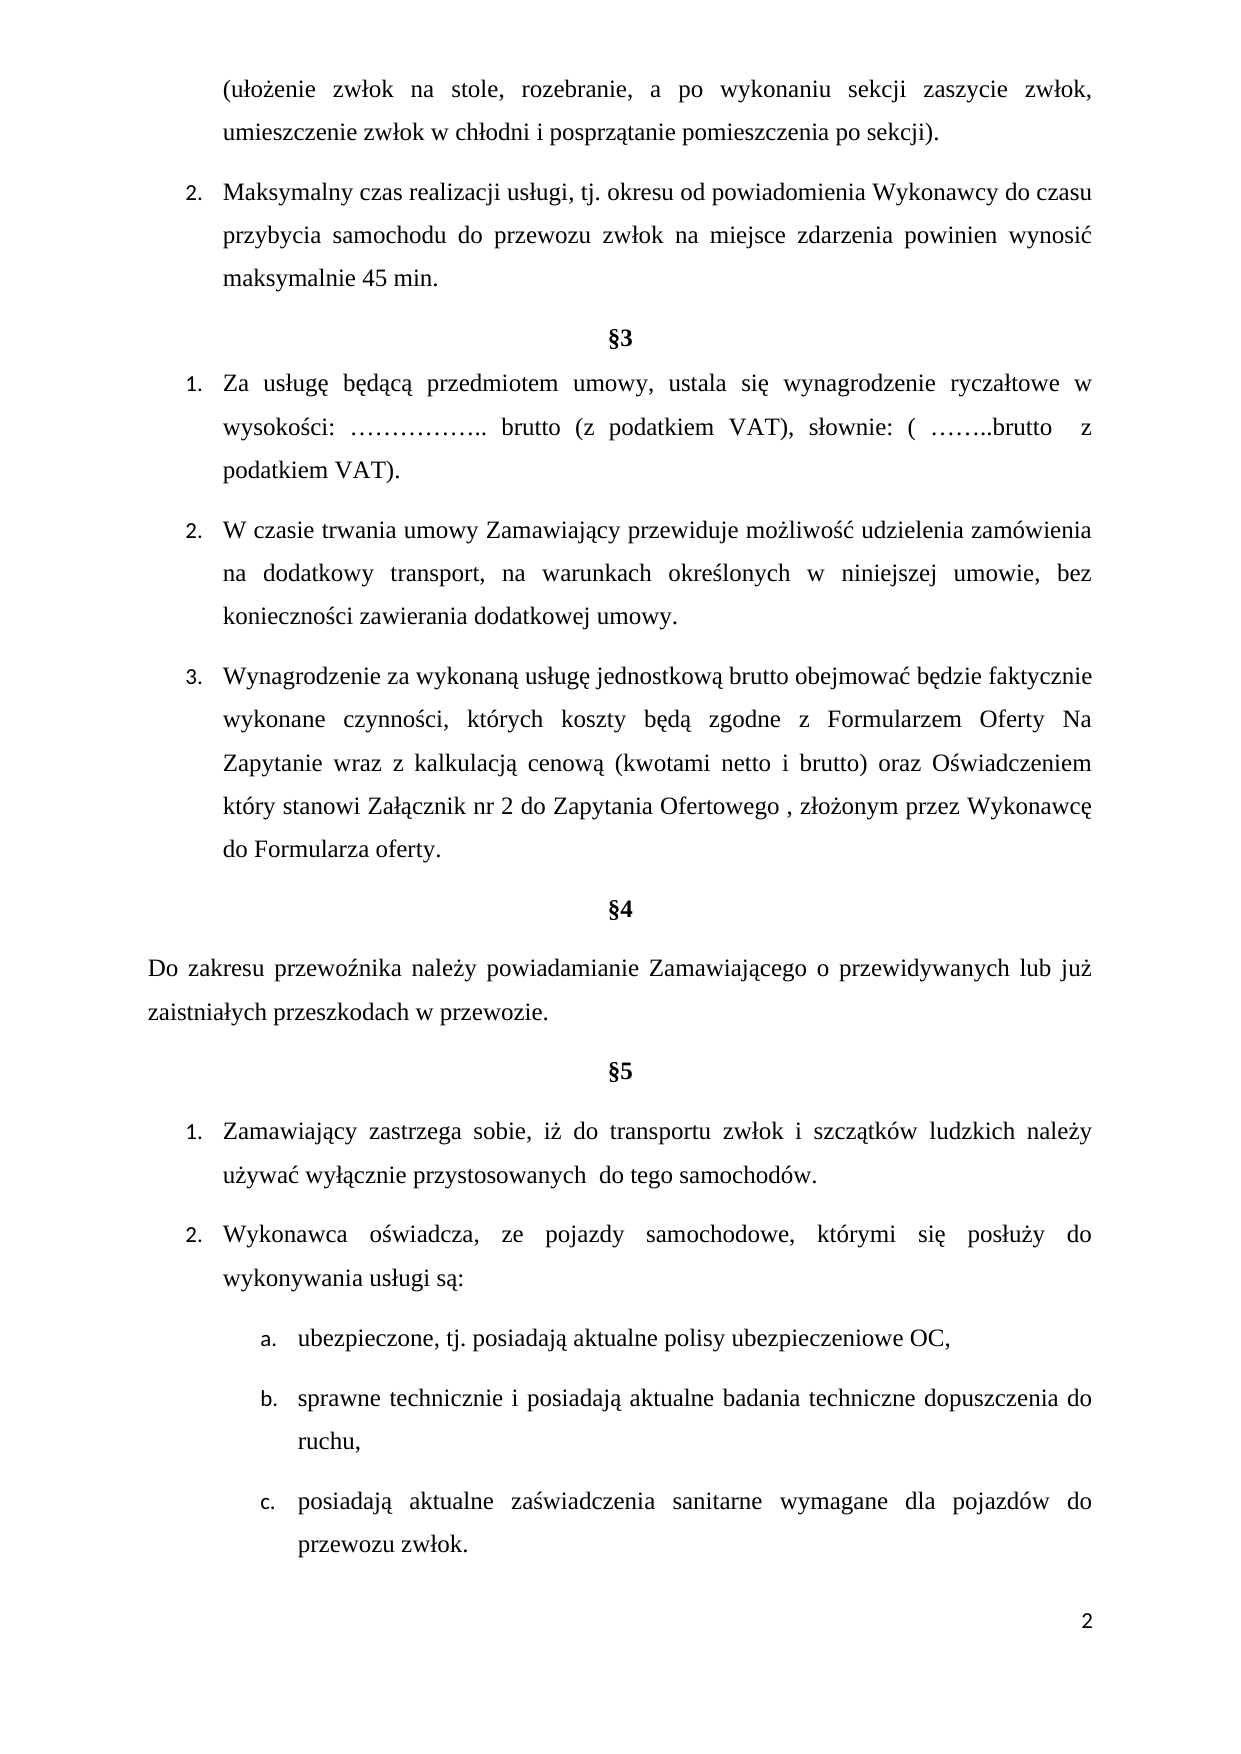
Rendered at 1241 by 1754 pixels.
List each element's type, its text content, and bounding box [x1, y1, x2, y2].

list (ułożenie zwłok na stole, rozebranie, a po wykonaniu sekcji zaszycie zwłok, umieszczenie zwłok w chłodni i posprzątanie pomieszczenia po sekcji). [185, 74, 1093, 146]
list Wykonawca oświadcza, ze pojazdy samochodowe, którymi się posłuży do wykonywania usługi są: [185, 1219, 1093, 1292]
list sprawne technicznie i posiadają aktualne badania techniczne dopuszczenia do ruchu, [260, 1383, 1093, 1455]
text §5 [148, 1056, 1093, 1085]
text §3 [148, 323, 1093, 352]
list W czasie trwania umowy Zamawiający przewiduje możliwość udzielenia zamówienia na dodatkowy transport, na warunkach określonych w niniejszej umowie, bez konieczności zawierania dodatkowej umowy. [185, 515, 1093, 630]
list Za usługę będącą przedmiotem umowy, ustala się wynagrodzenie ryczałtowe w wysokości: …………….. brutto (z podatkiem VAT), słownie: ( ……..brutto z podatkiem VAT). [185, 368, 1093, 484]
text §4 [148, 894, 1093, 922]
list Wynagrodzenie za wykonaną usługę jednostkową brutto obejmować będzie faktycznie wykonane czynności, których koszty będą zgodne z Formularzem Oferty Na Zapytanie wraz z kalkulacją cenową (kwotami netto i brutto) oraz Oświadczeniem który stanowi Załącznik nr 2 do Zapytania Ofertowego , złożonym przez Wykonawcę do Formularza oferty. [185, 661, 1093, 863]
list ubezpieczone, tj. posiadają aktualne polisy ubezpieczeniowe OC, [260, 1323, 1093, 1352]
list Maksymalny czas realizacji usługi, tj. okresu od powiadomienia Wykonawcy do czasu przybycia samochodu do przewozu zwłok na miejsce zdarzenia powinien wynosić maksymalnie 45 min. [185, 177, 1093, 292]
list Zamawiający zastrzega sobie, iż do transportu zwłok i szczątków ludzkich należy używać wyłącznie przystosowanych do tego samochodów. [185, 1116, 1093, 1188]
list posiadają aktualne zaświadczenia sanitarne wymagane dla pojazdów do przewozu zwłok. [260, 1486, 1093, 1558]
text Do zakresu przewoźnika należy powiadamianie Zamawiającego o przewidywanych lub już zaistniałych przeszkodach w przewozie. [148, 953, 1093, 1025]
